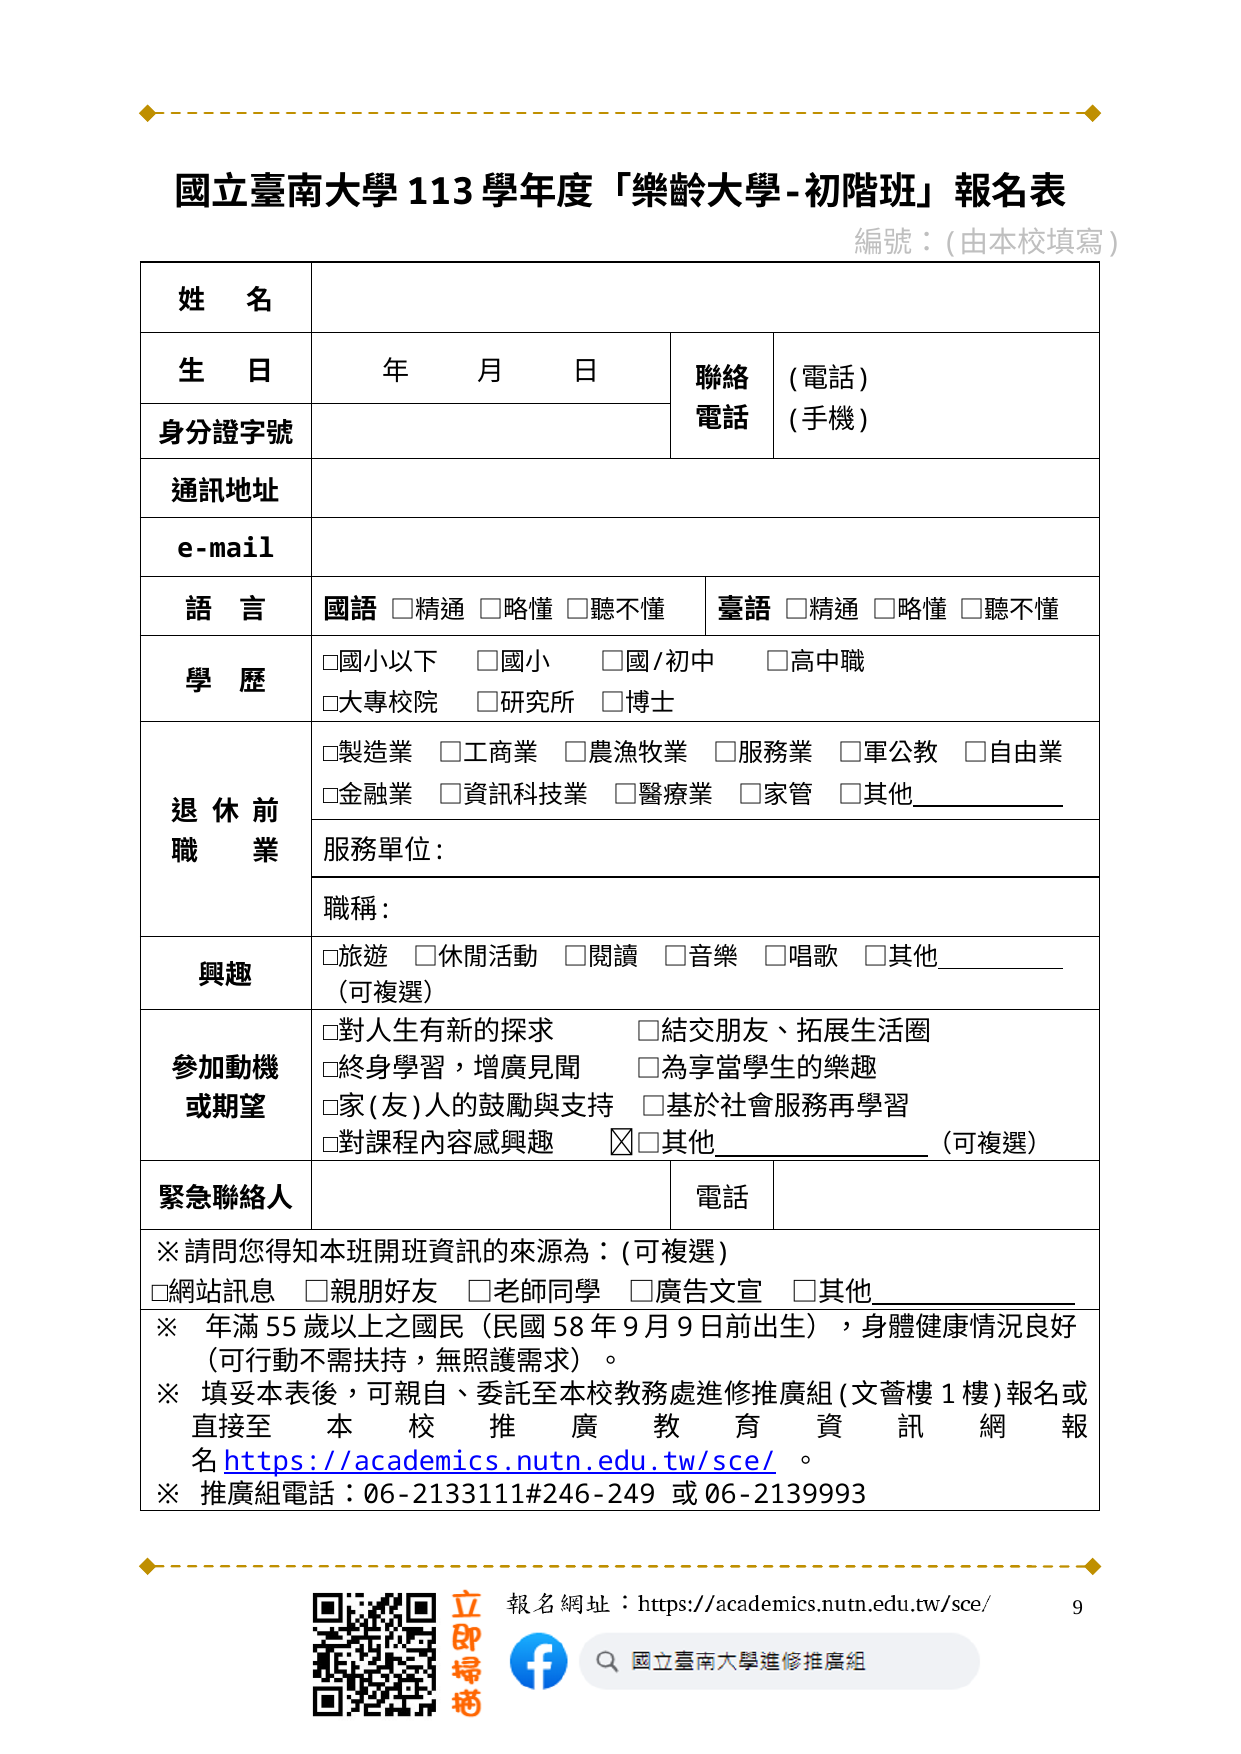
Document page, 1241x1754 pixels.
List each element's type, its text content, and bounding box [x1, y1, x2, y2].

table_cell 參加動機 或期望 [141, 1010, 311, 1160]
table_cell (電話) (手機) [774, 333, 1099, 458]
table_cell 語 言 [141, 577, 311, 635]
table_cell 年 月 日 [312, 333, 670, 403]
text 國立臺南大學113學年度「樂齡大學-初階班」報名表 [118, 161, 1122, 216]
table_cell 聯絡電話 [671, 333, 773, 458]
table_cell [312, 459, 1099, 517]
table_cell 生 日 [141, 333, 311, 403]
table_cell 服務單位: [312, 820, 1099, 876]
text 編號：(由本校填寫) [74, 216, 1122, 261]
table_cell 年滿55歲以上之國民（民國58年9月9日前出生），身體健康情況良好 （可行動不需扶持，無照護需求）。 ※ 填妥本表後，可親自、委託至本校教務處進修推廣組(文薈樓1樓)報名或直接 至本校推廣教育資訊網報名https://academics.nutn.edu.tw/sce/ 。 ※ 推廣組電話：06-2133111#246-249 或06-2139993 [141, 1310, 1099, 1510]
picture [323, 1604, 489, 1729]
table_cell □旅遊 □休閒活動 □閱讀 □音樂 □唱歌 □其他 （可複選） [312, 937, 1099, 1009]
table_cell [312, 1161, 670, 1229]
table_cell 職稱: [312, 878, 1099, 936]
table_cell 學 歷 [141, 636, 311, 721]
table_cell 興趣 [141, 937, 311, 1009]
table_cell [312, 404, 670, 458]
table_cell [774, 1161, 1099, 1229]
table_header [312, 263, 1099, 332]
table_cell 緊急聯絡人 [141, 1161, 311, 1229]
table_cell 電話 [671, 1161, 773, 1229]
table_cell □對人生有新的探求 □結交朋友、拓展生活圈 □終身學習，增廣見聞 □為享當學生的樂趣 □家(友)人的鼓勵與支持 □基於社會服務再學習 □對課程內容感興趣 □其他 （可複選） [312, 1010, 1099, 1160]
table_cell e-mail [141, 518, 311, 576]
table_cell 退 休 前 職 業 [141, 722, 311, 936]
table_cell 身分證字號 [141, 404, 311, 458]
table_cell □製造業 □工商業 □農漁牧業 □服務業 □軍公教 □自由業 □金融業 □資訊科技業 □醫療業 □家管 □其他 [312, 722, 1099, 818]
table_cell 臺語 □精通 □略懂 □聽不懂 [706, 577, 1099, 635]
table_cell □國小以下 □國小 □國/初中 □高中職 □大專校院 □研究所 □博士 [312, 636, 1099, 721]
table_cell [312, 518, 1099, 576]
table_header 姓 名 [141, 263, 311, 332]
table_cell ※請問您得知本班開班資訊的來源為：(可複選) □網站訊息 □親朋好友 □老師同學 □廣告文宣 □其他 [141, 1230, 1099, 1309]
table_cell 通訊地址 [141, 459, 311, 517]
table_cell 國語 □精通 □略懂 □聽不懂 [312, 577, 705, 635]
